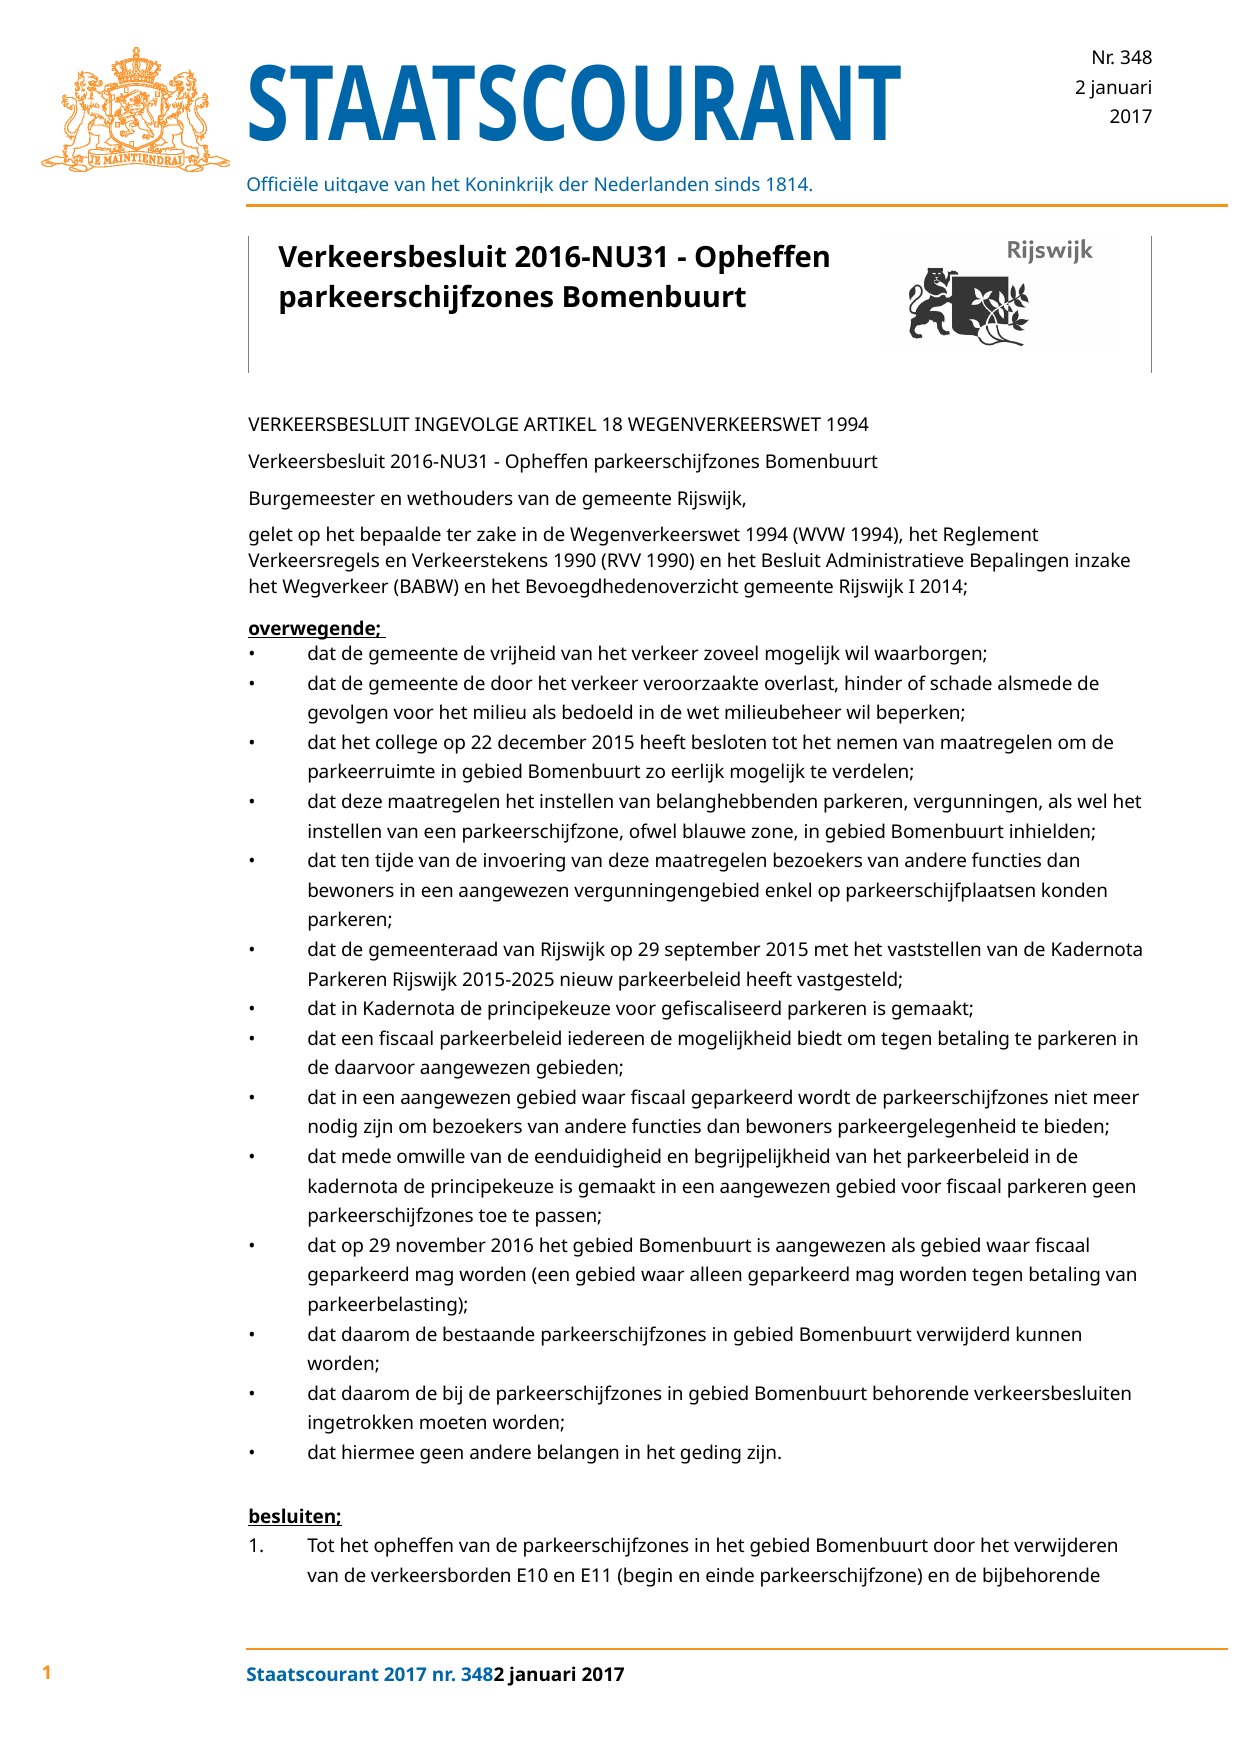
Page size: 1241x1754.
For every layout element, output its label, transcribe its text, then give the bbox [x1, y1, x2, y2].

list dat ten tijde van de invoering van deze maatregelen bezoekers van andere functies dan bewoners in een aangewezen vergunningengebied enkel op parkeerschijfplaatsen konden parkeren; [248, 847, 1152, 932]
text Verkeersbesluit 2016-NU31 - Opheffen parkeerschijfzones Bomenbuurt [248, 448, 1152, 474]
text gelet op het bepaalde ter zake in de Wegenverkeerswet 1994 (WVW 1994), het Reglement Verkeersregels en Verkeerstekens 1990 (RVV 1990) en het Besluit Administratieve Bepalingen inzake het Wegverkeer (BABW) en het Bevoegdhedenoverzicht gemeente Rijswijk I 2014; [248, 521, 1152, 598]
text overwegende; [248, 615, 1152, 640]
list dat in een aangewezen gebied waar fiscaal geparkeerd wordt de parkeerschijfzones niet meer nodig zijn om bezoekers van andere functies dan bewoners parkeergelegenheid te bieden; [248, 1084, 1152, 1139]
text besluiten; [248, 1503, 1152, 1529]
list dat hiermee geen andere belangen in het geding zijn. [248, 1439, 1152, 1465]
list dat mede omwille van de eenduidigheid en begrijpelijkheid van het parkeerbeleid in de kadernota de principekeuze is gemaakt in een aangewezen gebied voor fiscaal parkeren geen parkeerschijfzones toe te passen; [248, 1143, 1152, 1228]
list dat in Kadernota de principekeuze voor gefiscaliseerd parkeren is gemaakt; [248, 995, 1152, 1021]
table_header Verkeersbesluit 2016-NU31 - Opheffen parkeerschijfzones Bomenbuurt [249, 236, 850, 373]
list dat het college op 22 december 2015 heeft besloten tot het nemen van maatregelen om de parkeerruimte in gebied Bomenbuurt zo eerlijk mogelijk te verdelen; [248, 729, 1152, 784]
list dat deze maatregelen het instellen van belanghebbenden parkeren, vergunningen, als wel het instellen van een parkeerschijfzone, ofwel blauwe zone, in gebied Bomenbuurt inhielden; [248, 788, 1152, 844]
picture [882, 236, 1119, 348]
table_header [850, 236, 1151, 373]
list dat een fiscaal parkeerbeleid iedereen de mogelijkheid biedt om tegen betaling te parkeren in de daarvoor aangewezen gebieden; [248, 1025, 1152, 1080]
list dat op 29 november 2016 het gebied Bomenbuurt is aangewezen als gebied waar fiscaal geparkeerd mag worden (een gebied waar alleen geparkeerd mag worden tegen betaling van parkeerbelasting); [248, 1232, 1152, 1317]
list Tot het opheffen van de parkeerschijfzones in het gebied Bomenbuurt door het verwijderen van de verkeersborden E10 en E11 (begin en einde parkeerschijfzone) en de bijbehorende [248, 1533, 1152, 1588]
text Burgemeester en wethouders van de gemeente Rijswijk, [248, 485, 1152, 510]
list dat de gemeente de door het verkeer veroorzaakte overlast, hinder of schade alsmede de gevolgen voor het milieu als bedoeld in de wet milieubeheer wil beperken; [248, 670, 1152, 725]
list dat daarom de bij de parkeerschijfzones in gebied Bomenbuurt behorende verkeersbesluiten ingetrokken moeten worden; [248, 1380, 1152, 1435]
list dat de gemeenteraad van Rijswijk op 29 september 2015 met het vaststellen van de Kadernota Parkeren Rijswijk 2015-2025 nieuw parkeerbeleid heeft vastgesteld; [248, 936, 1152, 992]
picture [41, 47, 231, 172]
text VERKEERSBESLUIT INGEVOLGE ARTIKEL 18 WEGENVERKEERSWET 1994 [248, 411, 1152, 437]
list dat daarom de bestaande parkeerschijfzones in gebied Bomenbuurt verwijderd kunnen worden; [248, 1321, 1152, 1376]
list dat de gemeente de vrijheid van het verkeer zoveel mogelijk wil waarborgen; [248, 640, 1152, 666]
